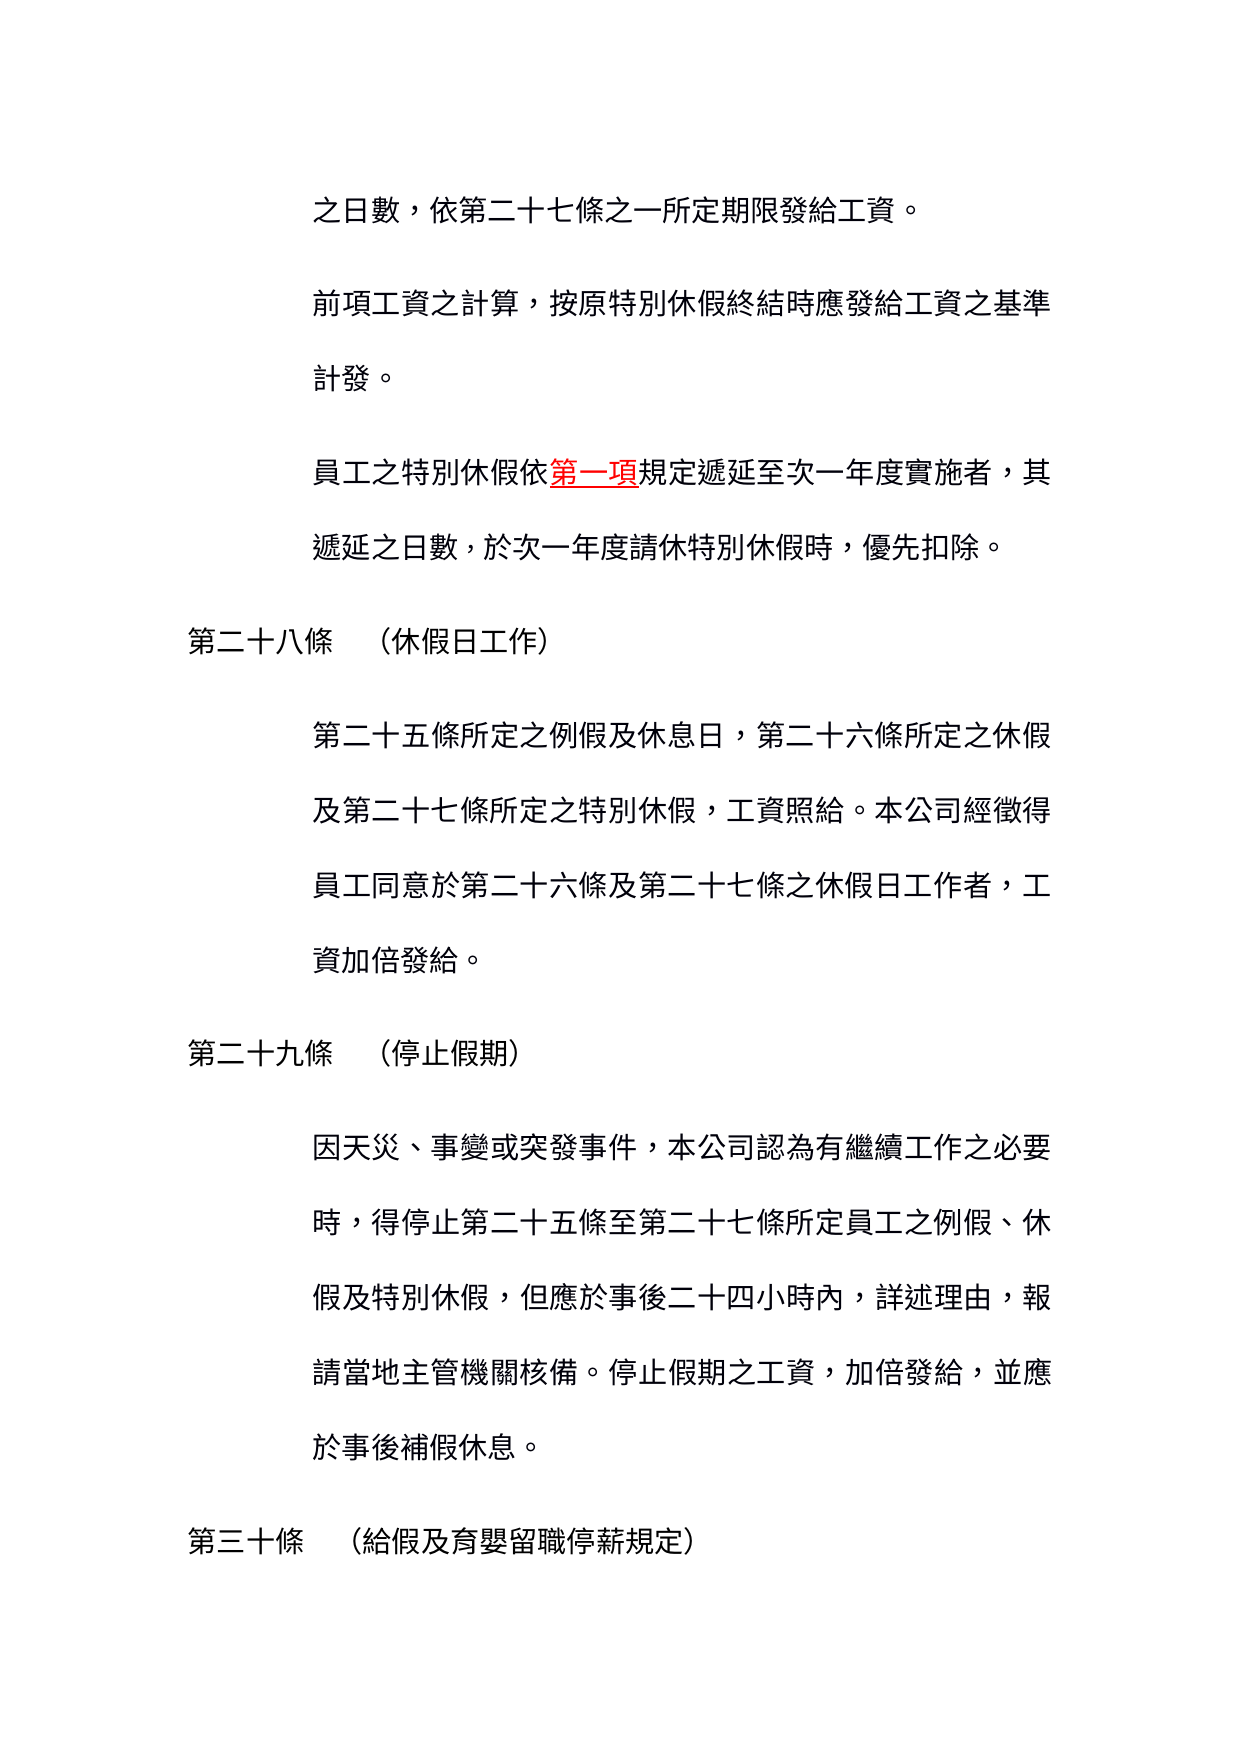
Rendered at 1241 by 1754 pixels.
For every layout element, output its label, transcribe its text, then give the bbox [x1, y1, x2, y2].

text 因天災、事變或突發事件，本公司認為有繼續工作之必要時，得停止第二十五條至第二十七條所定員工之例假、休假及特別休假，但應於事後二十四小時內，詳述理由，報請當地主管機關核備。停止假期之工資，加倍發給，並應於事後補假休息。 [312, 1102, 1053, 1477]
text 員工之特別休假依第一項規定遞延至次一年度實施者，其遞延之日數，於次一年度請休特別休假時，優先扣除。 [312, 427, 1053, 577]
text 前項工資之計算，按原特別休假終結時應發給工資之基準計發。 [312, 258, 1053, 408]
text 第二十八條 （休假日工作） [187, 596, 1053, 671]
text 第二十五條所定之例假及休息日，第二十六條所定之休假及第二十七條所定之特別休假，工資照給。本公司經徵得員工同意於第二十六條及第二十七條之休假日工作者，工資加倍發給。 [312, 689, 1053, 989]
text 第二十九條 （停止假期） [187, 1008, 1053, 1083]
text 第三十條 （給假及育嬰留職停薪規定） [187, 1496, 1053, 1571]
text 之日數，依第二十七條之一所定期限發給工資。 [312, 164, 1053, 239]
